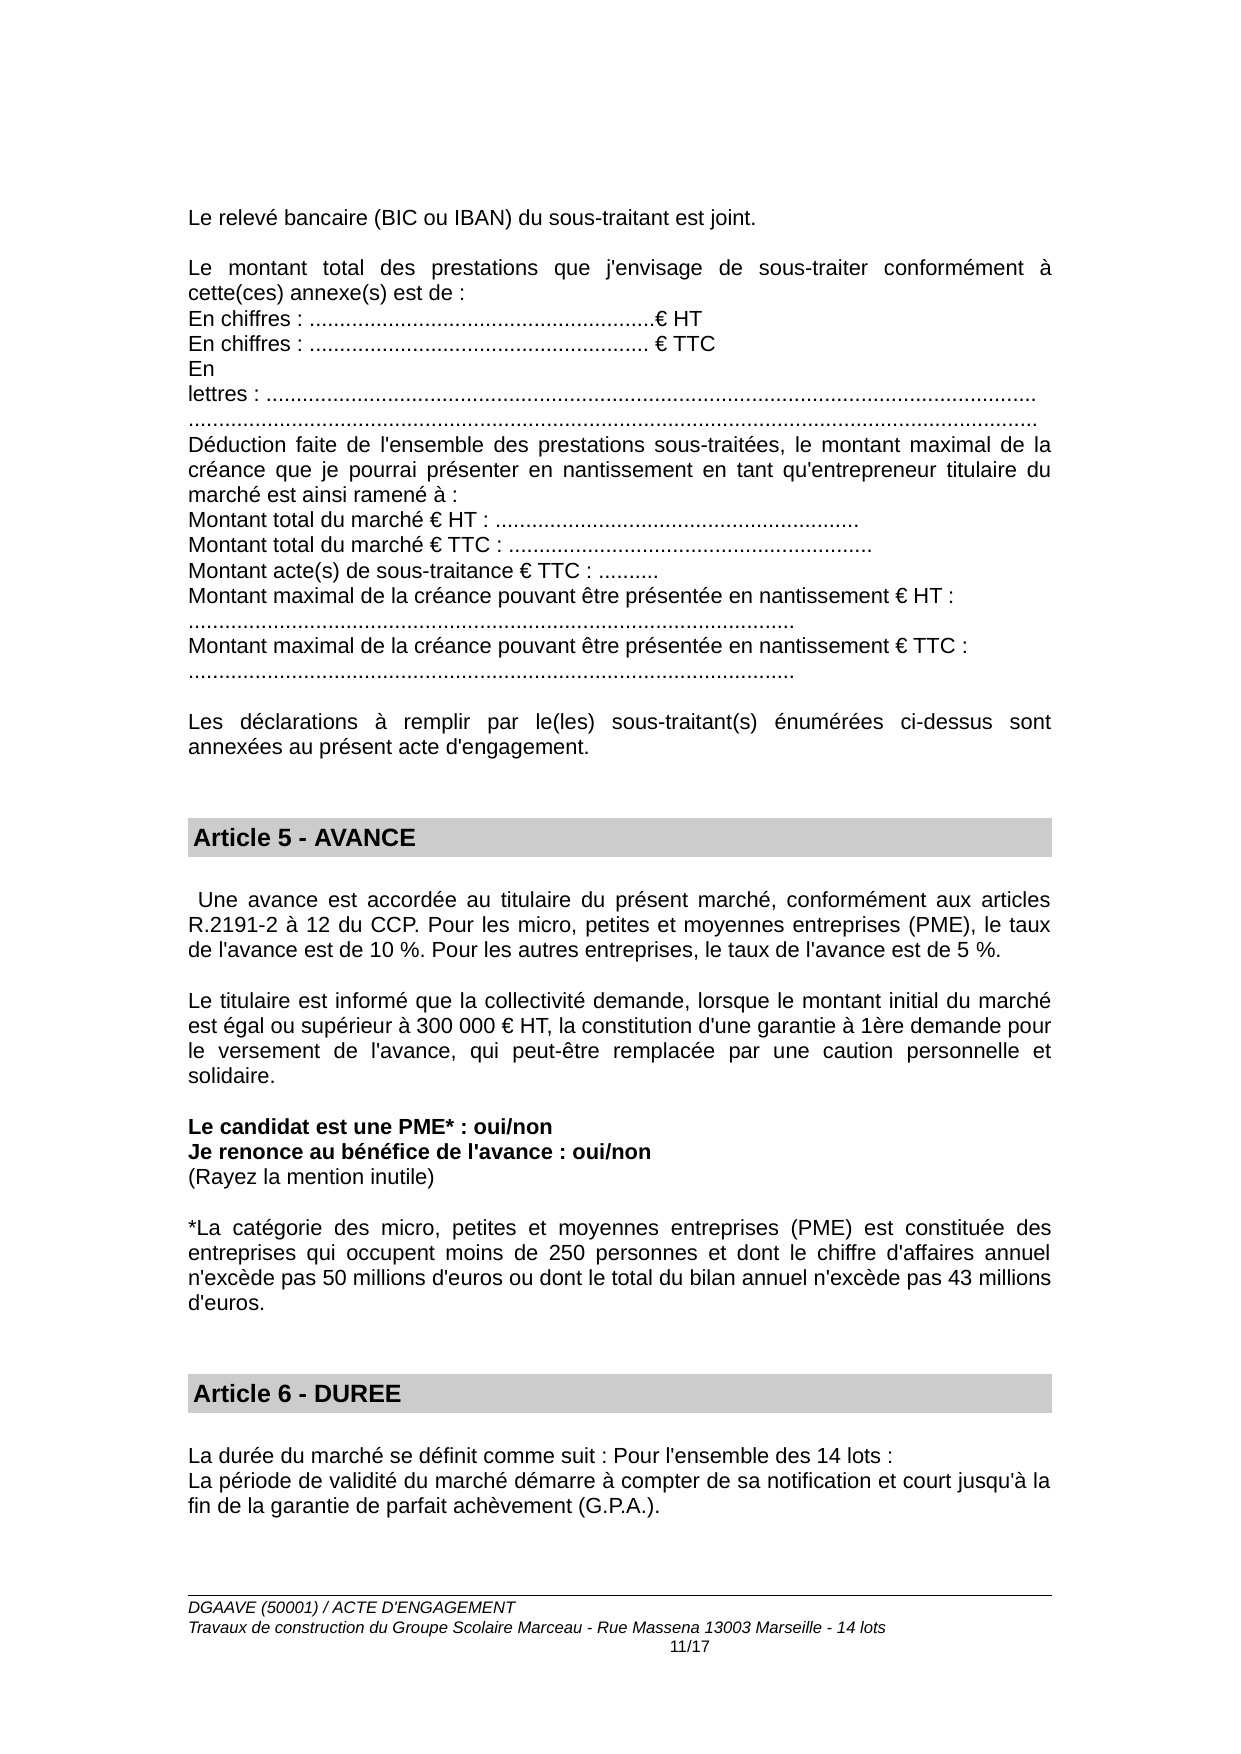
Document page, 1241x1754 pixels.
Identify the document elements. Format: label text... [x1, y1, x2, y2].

text La durée du marché se définit comme suit : Pour l'ensemble des 14 lots : [188, 1443, 1052, 1468]
text Montant maximal de la créance pouvant être présentée en nantissement € TTC : [188, 633, 1052, 658]
text Je renonce au bénéfice de l'avance : oui/non [188, 1139, 1052, 1164]
subtitle AVANCE [190, 821, 1050, 855]
text Le titulaire est informé que la collectivité demande, lorsque le montant initial du marché est égal ou supérieur à 300 000 € HT, la constitution d'une garantie à 1ère demande pour le versement de l'avance, qui peut-être remplacée par une caution personnelle et solidaire. [188, 987, 1052, 1088]
text En chiffres : ........................................................ € TTC [188, 331, 1052, 356]
text La période de validité du marché démarre à compter de sa notification et court jusqu'à la fin de la garantie de parfait achèvement (G.P.A.). [188, 1468, 1052, 1518]
text Le candidat est une PME* : oui/non [188, 1113, 1052, 1139]
text (Rayez la mention inutile) [188, 1164, 1052, 1189]
text Le montant total des prestations que j'envisage de sous-traiter conformément à cette(ces) annexe(s) est de : [188, 255, 1052, 305]
text .................................................................................................... [188, 658, 1052, 683]
text Montant total du marché € TTC : ............................................................ [188, 532, 1052, 557]
text Montant total du marché € HT : ............................................................ [188, 507, 1052, 532]
text Montant acte(s) de sous-traitance € TTC : .......... [188, 557, 1052, 583]
text Montant maximal de la créance pouvant être présentée en nantissement € HT : [188, 583, 1052, 608]
text ............................................................................................................................................ [188, 406, 1052, 431]
text .................................................................................................... [188, 608, 1052, 633]
text Déduction faite de l'ensemble des prestations sous-traitées, le montant maximal de la créance que je pourrai présenter en nantissement en tant qu'entrepreneur titulaire du marché est ainsi ramené à : [188, 431, 1052, 507]
text Une avance est accordée au titulaire du présent marché, conformément aux articles R.2191-2 à 12 du CCP. Pour les micro, petites et moyennes entreprises (PME), le taux de l'avance est de 10 %. Pour les autres entreprises, le taux de l'avance est de 5 %. [188, 887, 1052, 962]
text Le relevé bancaire (BIC ou IBAN) du sous-traitant est joint. [188, 204, 1052, 230]
text En chiffres : .........................................................€ HT [188, 305, 1052, 331]
text Les déclarations à remplir par le(les) sous-traitant(s) énumérées ci-dessus sont annexées au présent acte d'engagement. [188, 709, 1052, 759]
subtitle DUREE [190, 1377, 1050, 1411]
text *La catégorie des micro, petites et moyennes entreprises (PME) est constituée des entreprises qui occupent moins de 250 personnes et dont le chiffre d'affaires annuel n'excède pas 50 millions d'euros ou dont le total du bilan annuel n'excède pas 43 millions d'euros. [188, 1214, 1052, 1315]
text En lettres : ............................................................................................................................... [188, 356, 1052, 406]
